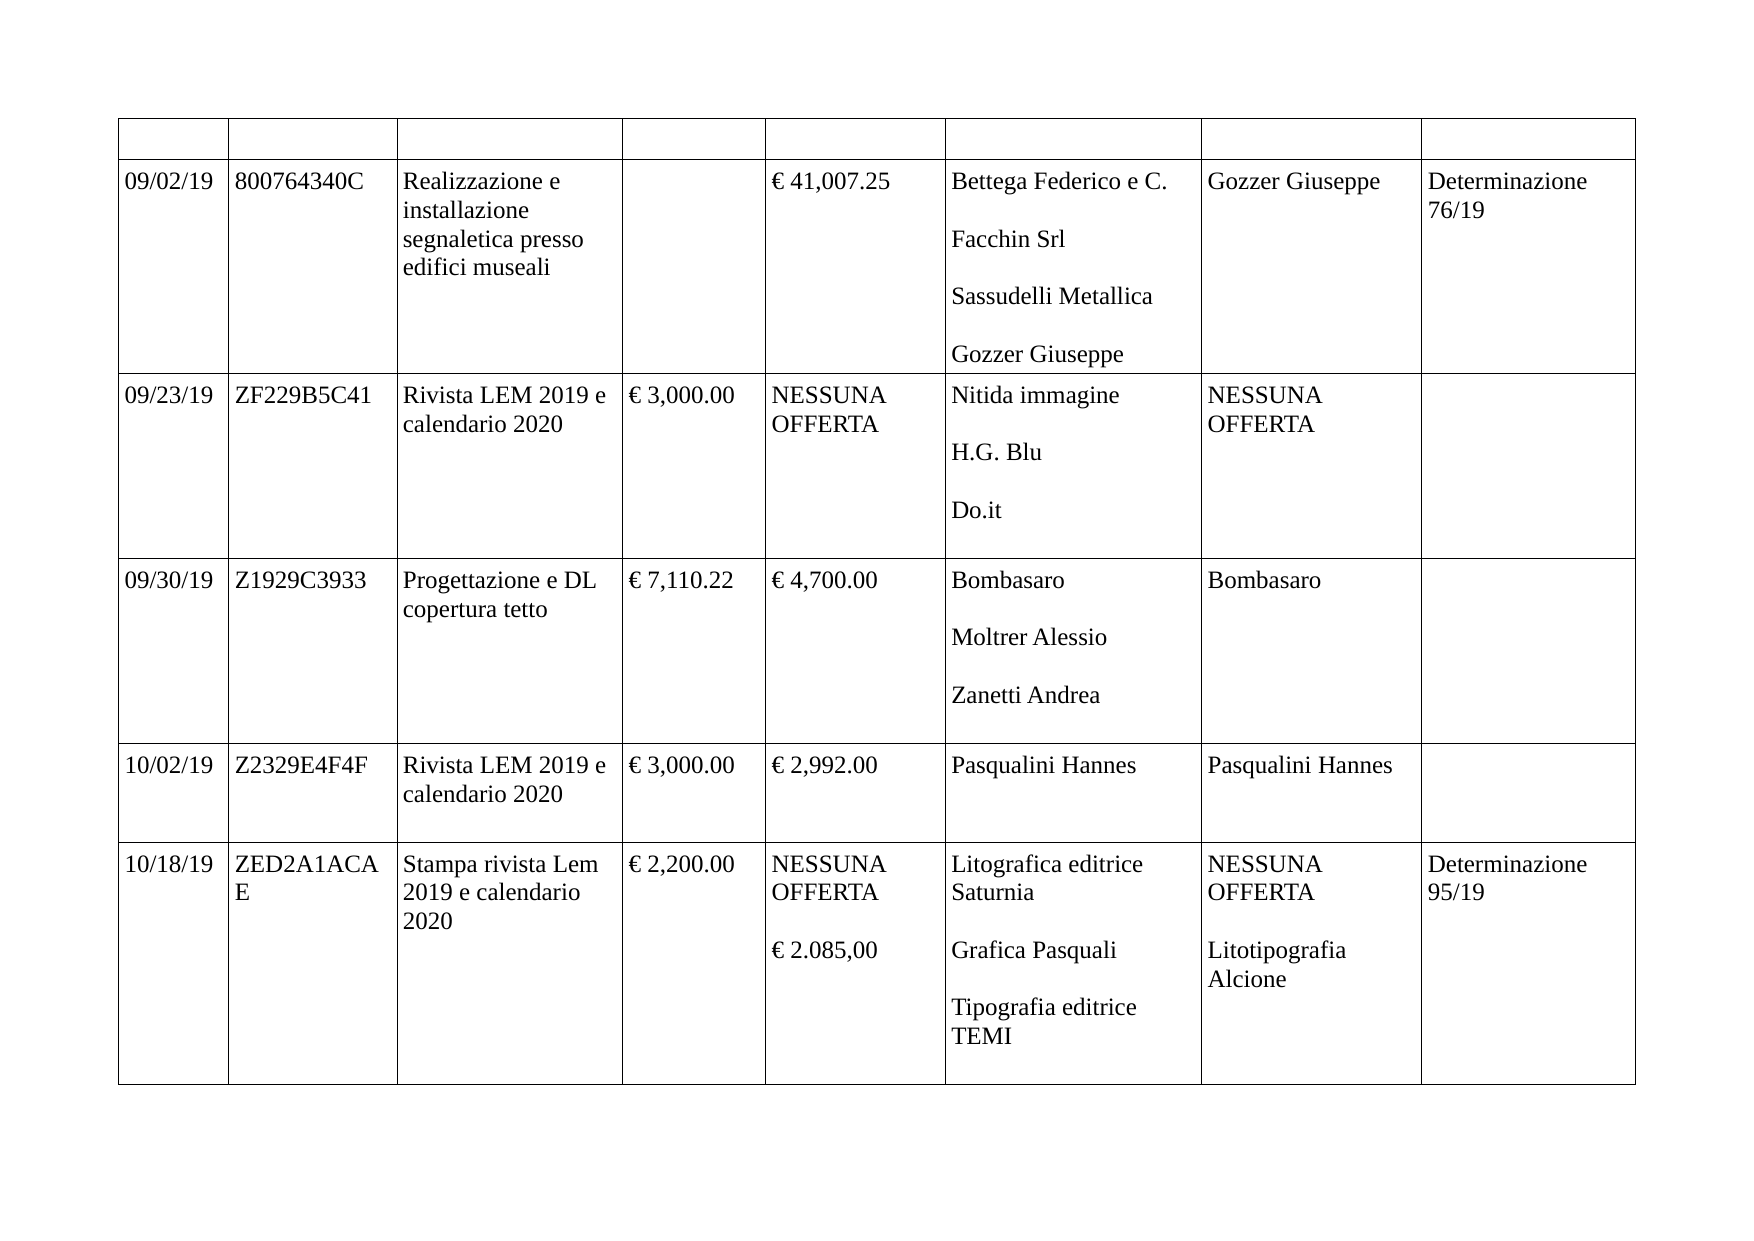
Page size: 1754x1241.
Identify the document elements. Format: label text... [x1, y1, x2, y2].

table_cell NESSUNA OFFERTA [766, 374, 945, 558]
table_cell Rivista LEM 2019 e calendario 2020 [398, 744, 622, 842]
table_cell Bombasaro [1202, 559, 1421, 743]
table_cell € 7.110,22 [623, 559, 765, 743]
table_cell 18/10/19 [119, 843, 228, 1084]
table_cell NESSUNA OFFERTA Litotipografia Alcione [1202, 843, 1421, 1084]
table_cell Bettega Federico e C. Facchin Srl Sassudelli Metallica Gozzer Giuseppe [946, 160, 1201, 373]
table_cell ZF229B5C41 [229, 374, 397, 558]
table_cell Determinazione 76/19 [1422, 160, 1635, 373]
table_cell Litografica editrice Saturnia Grafica Pasquali Tipografia editrice TEMI [946, 843, 1201, 1084]
table_cell [398, 119, 622, 159]
table_cell 02/09/19 [119, 160, 228, 373]
table_cell 30/09/19 [119, 559, 228, 743]
table_cell 02/10/19 [119, 744, 228, 842]
table_cell Determinazione 95/19 [1422, 843, 1635, 1084]
table_cell € 2.992,00 [766, 744, 945, 842]
table_cell Realizzazione e installazione segnaletica presso edifici museali [398, 160, 622, 373]
table_cell Stampa rivista Lem 2019 e calendario 2020 [398, 843, 622, 1084]
table_cell 23/09/19 [119, 374, 228, 558]
table_cell € 41.007,25 [766, 160, 945, 373]
table_cell [623, 160, 765, 373]
table_cell [1202, 119, 1421, 159]
table_cell Gozzer Giuseppe [1202, 160, 1421, 373]
table_cell [1422, 559, 1635, 743]
table_cell € 4.700,00 [766, 559, 945, 743]
table_cell Z1929C3933 [229, 559, 397, 743]
table_cell Pasqualini Hannes [946, 744, 1201, 842]
table_cell [1422, 119, 1635, 159]
table_cell [1422, 374, 1635, 558]
table_cell [119, 119, 228, 159]
table_cell Nitida immagine H.G. Blu Do.it [946, 374, 1201, 558]
table_cell € 2.200,00 [623, 843, 765, 1084]
table_cell 800764340C [229, 160, 397, 373]
table_cell Z2329E4F4F [229, 744, 397, 842]
table_cell [623, 119, 765, 159]
table_cell NESSUNA OFFERTA € 2.085,00 [766, 843, 945, 1084]
table_cell Bombasaro Moltrer Alessio Zanetti Andrea [946, 559, 1201, 743]
table_cell Rivista LEM 2019 e calendario 2020 [398, 374, 622, 558]
table_cell € 3.000,00 [623, 374, 765, 558]
table_cell [766, 119, 945, 159]
table_cell ZED2A1ACAE [229, 843, 397, 1084]
table_cell € 3.000,00 [623, 744, 765, 842]
table_cell [229, 119, 397, 159]
table_cell NESSUNA OFFERTA [1202, 374, 1421, 558]
table_cell Progettazione e DL copertura tetto [398, 559, 622, 743]
table_cell [946, 119, 1201, 159]
table_cell Pasqualini Hannes [1202, 744, 1421, 842]
table_cell [1422, 744, 1635, 842]
